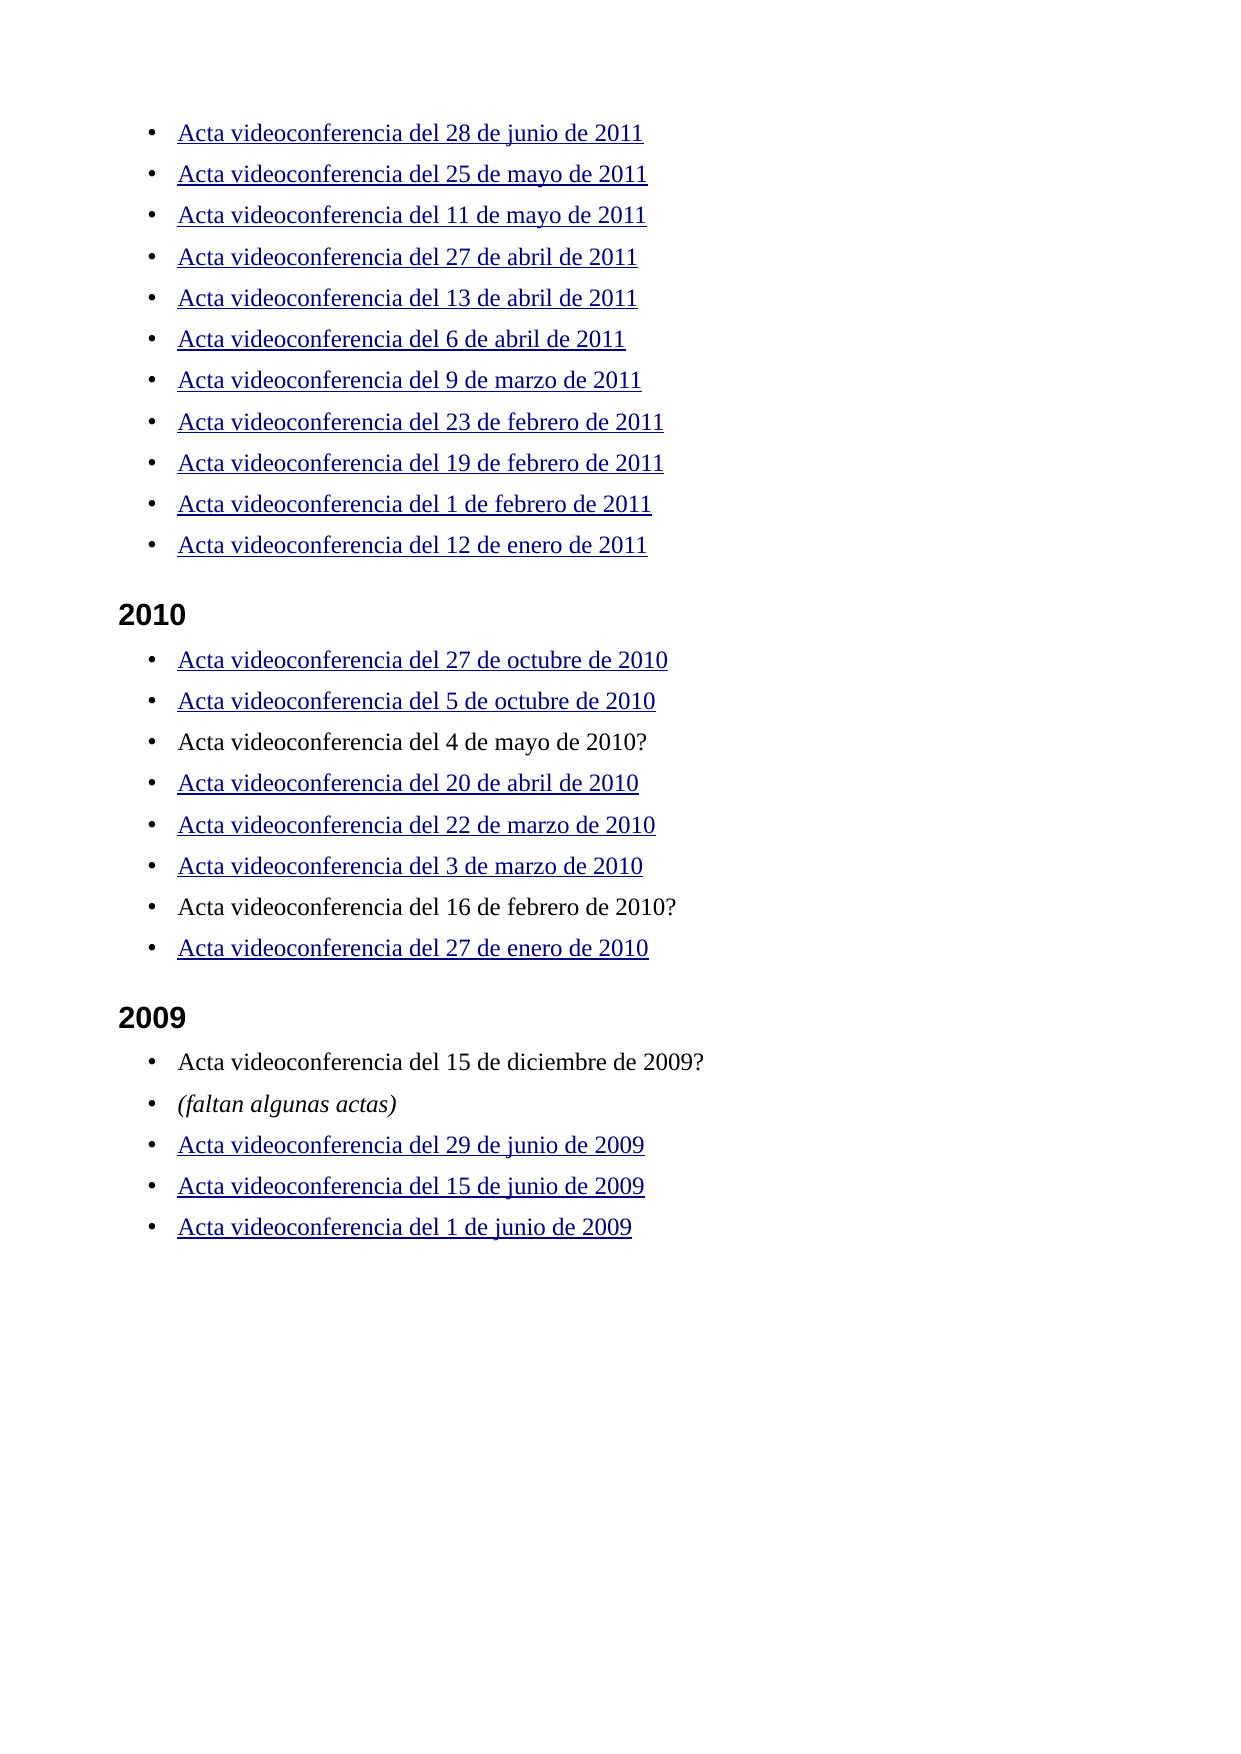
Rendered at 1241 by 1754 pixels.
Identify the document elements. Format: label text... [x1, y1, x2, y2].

list Acta videoconferencia del 15 de diciembre de 2009? [148, 1047, 1122, 1076]
list Acta videoconferencia del 16 de febrero de 2010? [148, 892, 1122, 921]
list Acta videoconferencia del 27 de octubre de 2010 [148, 645, 1122, 673]
list Acta videoconferencia del 5 de octubre de 2010 [148, 686, 1122, 715]
list Acta videoconferencia del 20 de abril de 2010 [148, 768, 1122, 797]
list Acta videoconferencia del 29 de junio de 2009 [148, 1130, 1122, 1159]
list Acta videoconferencia del 19 de febrero de 2011 [148, 448, 1122, 477]
list Acta videoconferencia del 22 de marzo de 2010 [148, 810, 1122, 838]
list Acta videoconferencia del 15 de junio de 2009 [148, 1171, 1122, 1200]
list Acta videoconferencia del 25 de mayo de 2011 [148, 159, 1122, 188]
list Acta videoconferencia del 1 de febrero de 2011 [148, 489, 1122, 518]
list Acta videoconferencia del 23 de febrero de 2011 [148, 407, 1122, 436]
list Acta videoconferencia del 1 de junio de 2009 [148, 1212, 1122, 1241]
list Acta videoconferencia del 4 de mayo de 2010? [148, 727, 1122, 756]
subtitle 2009 [118, 1000, 1122, 1035]
list (faltan algunas actas) [148, 1089, 1122, 1117]
list Acta videoconferencia del 28 de junio de 2011 [148, 118, 1122, 147]
list Acta videoconferencia del 27 de enero de 2010 [148, 933, 1122, 962]
subtitle 2010 [118, 597, 1122, 632]
list Acta videoconferencia del 12 de enero de 2011 [148, 531, 1122, 559]
list Acta videoconferencia del 11 de mayo de 2011 [148, 201, 1122, 229]
list Acta videoconferencia del 27 de abril de 2011 [148, 242, 1122, 271]
list Acta videoconferencia del 6 de abril de 2011 [148, 324, 1122, 353]
list Acta videoconferencia del 9 de marzo de 2011 [148, 366, 1122, 394]
list Acta videoconferencia del 3 de marzo de 2010 [148, 851, 1122, 880]
list Acta videoconferencia del 13 de abril de 2011 [148, 283, 1122, 312]
